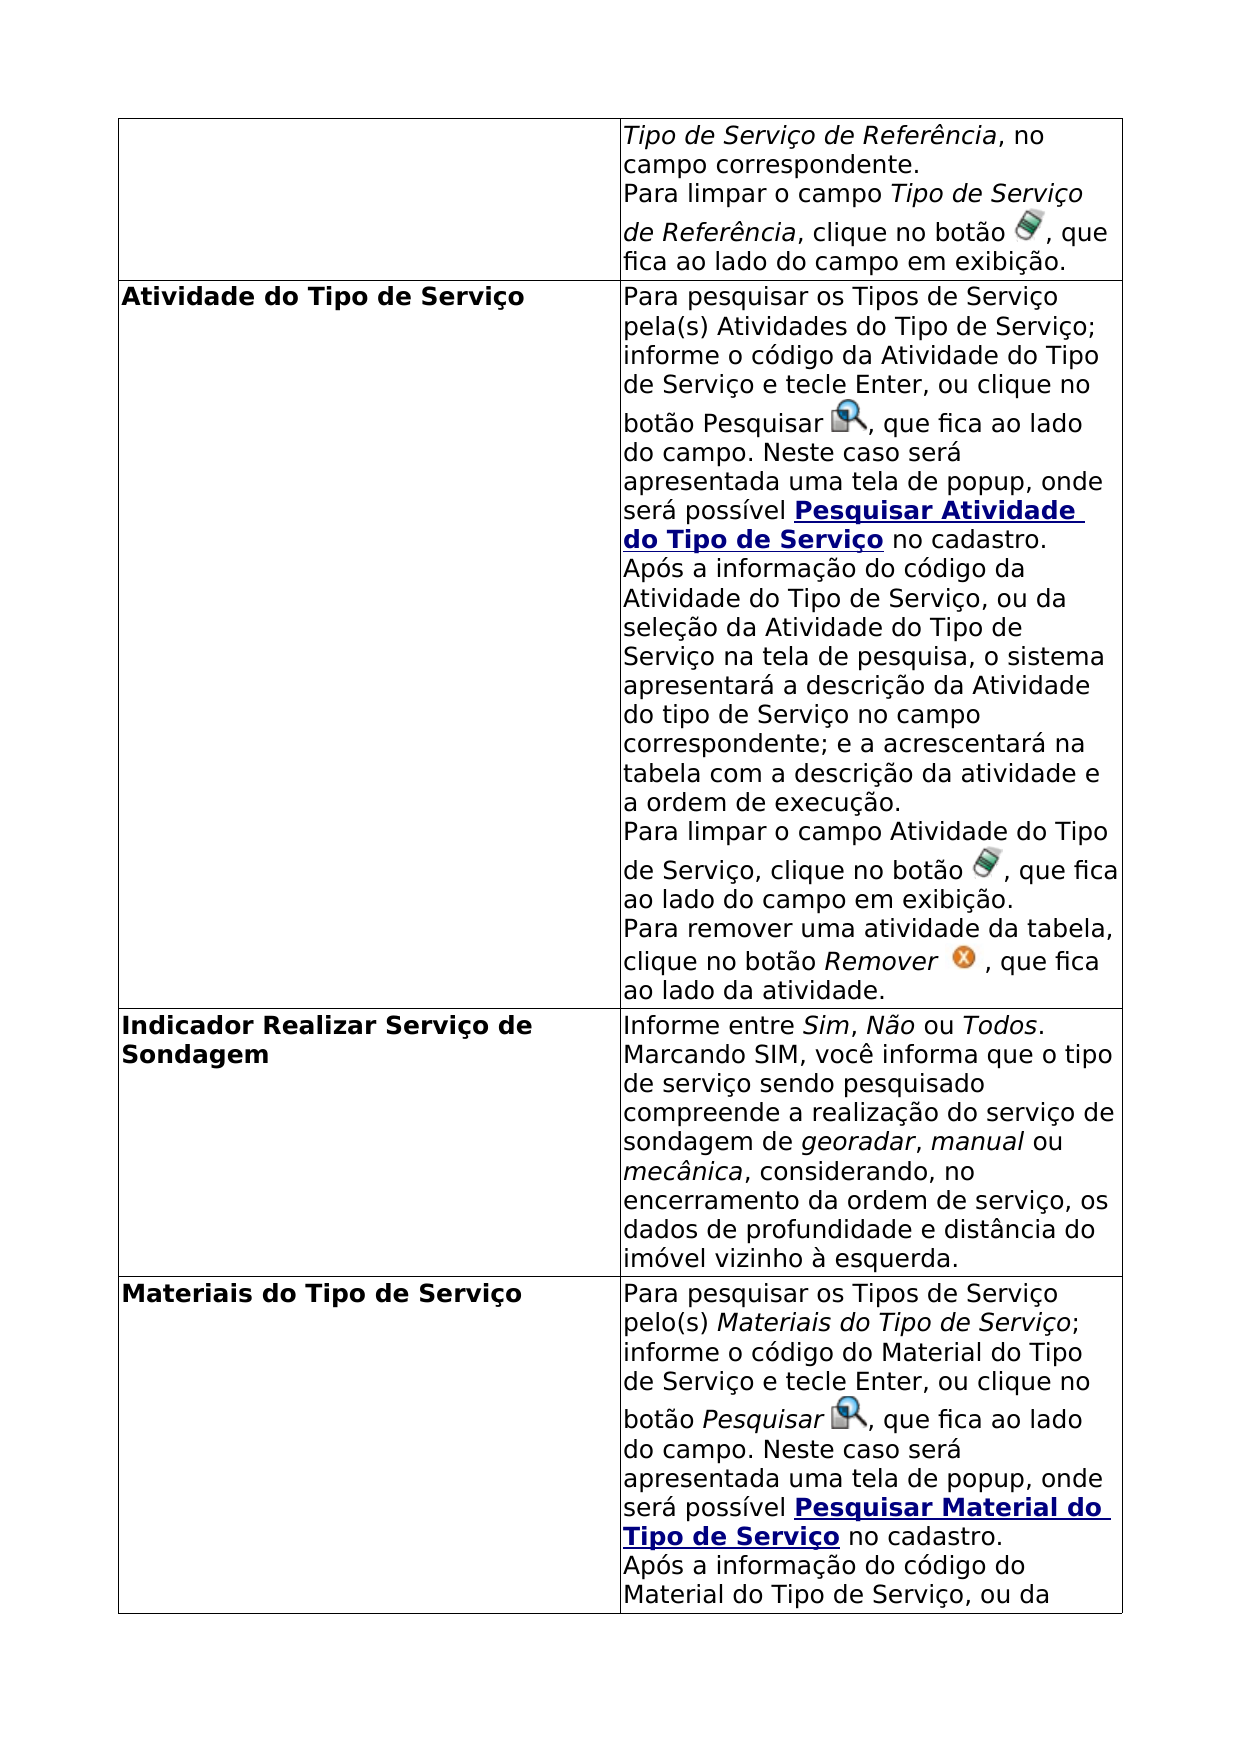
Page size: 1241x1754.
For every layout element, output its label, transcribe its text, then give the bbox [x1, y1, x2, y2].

table_cell Para pesquisar os Tipos de Serviço pelo(s) Materiais do Tipo de Serviço; informe o código do Material do Tipo de Serviço e tecle Enter, ou clique no botão Pesquisar , que fica ao lado do campo. Neste caso será apresentada uma tela de popup, onde será possível Pesquisar Material do Tipo de Serviço no cadastro. Após a informação do código do Material do Tipo de Serviço, ou da [621, 1277, 1122, 1613]
picture [831, 1396, 868, 1429]
picture [831, 399, 868, 432]
picture [1013, 208, 1046, 242]
table_cell Materiais do Tipo de Serviço [119, 1277, 620, 1613]
picture [945, 943, 985, 970]
picture [971, 846, 1003, 879]
table_cell Indicador Realizar Serviço de Sondagem [119, 1009, 620, 1276]
table_cell Para pesquisar os Tipos de Serviço pela(s) Atividades do Tipo de Serviço; informe o código da Atividade do Tipo de Serviço e tecle Enter, ou clique no botão Pesquisar , que fica ao lado do campo. Neste caso será apresentada uma tela de popup, onde será possível Pesquisar Atividade do Tipo de Serviço no cadastro. Após a informação do código da Atividade do Tipo de Serviço, ou da seleção da Atividade do Tipo de Serviço na tela de pesquisa, o sistema apresentará a descrição da Atividade do tipo de Serviço no campo correspondente; e a acrescentará na tabela com a descrição da atividade e a ordem de execução. Para limpar o campo Atividade do Tipo de Serviço, clique no botão , que fica ao lado do campo em exibição. Para remover uma atividade da tabela, clique no botão Remover , que fica ao lado da atividade. [621, 281, 1122, 1008]
table_cell [119, 119, 620, 279]
table_cell Tipo de Serviço de Referência, no campo correspondente. Para limpar o campo Tipo de Serviço de Referência, clique no botão , que fica ao lado do campo em exibição. [621, 119, 1122, 279]
table_cell Atividade do Tipo de Serviço [119, 281, 620, 1008]
table_cell Informe entre Sim, Não ou Todos. Marcando SIM, você informa que o tipo de serviço sendo pesquisado compreende a realização do serviço de sondagem de georadar, manual ou mecânica, considerando, no encerramento da ordem de serviço, os dados de profundidade e distância do imóvel vizinho à esquerda. [621, 1009, 1122, 1276]
